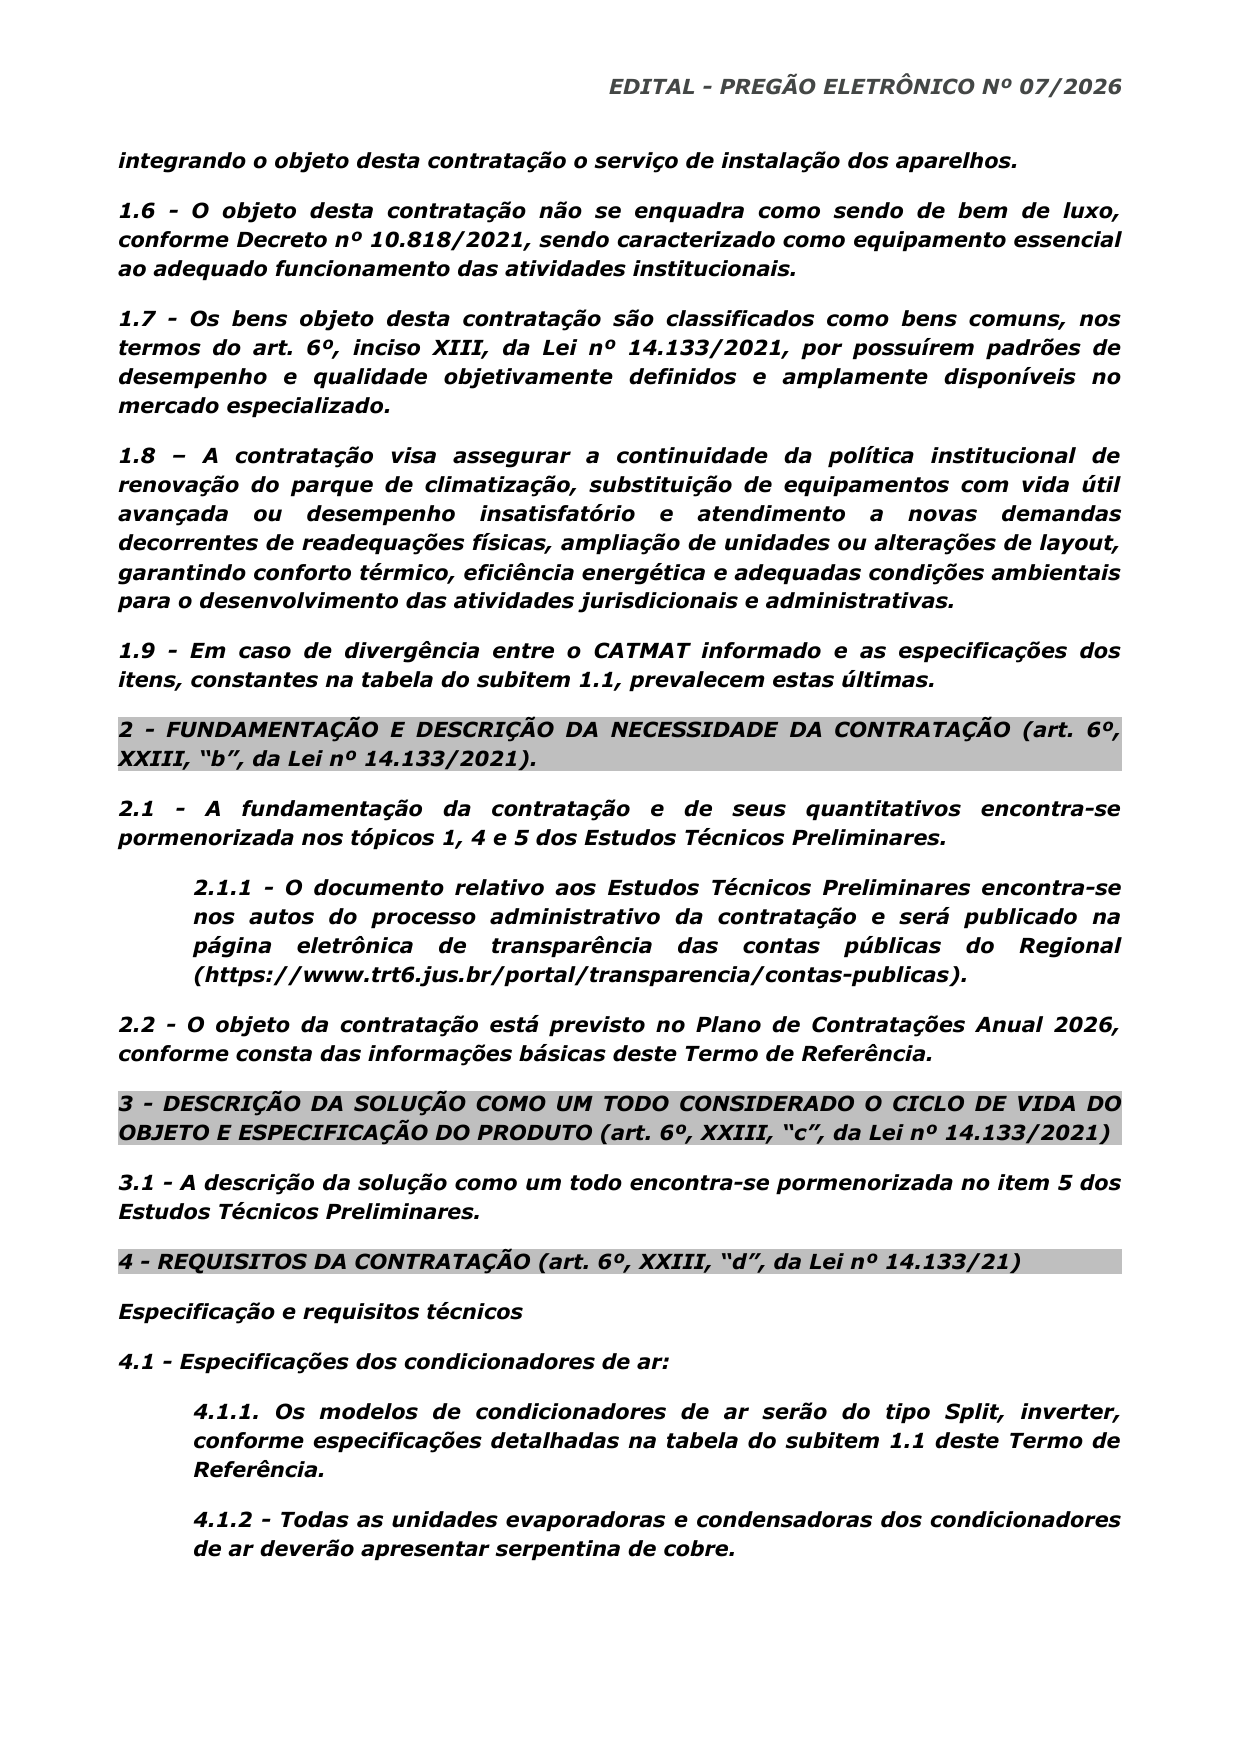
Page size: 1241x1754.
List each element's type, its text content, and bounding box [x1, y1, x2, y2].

text 2.1 - A fundamentação da contratação e de seus quantitativos encontra-se pormenorizada nos tópicos 1, 4 e 5 dos Estudos Técnicos Preliminares. [118, 796, 1122, 850]
subtitle 4 - REQUISITOS DA CONTRATAÇÃO (art. 6º, XXIII, “d”, da Lei nº 14.133/21) [118, 1249, 1122, 1274]
text 1.8 – A contratação visa assegurar a continuidade da política institucional de renovação do parque de climatização, substituição de equipamentos com vida útil avançada ou desempenho insatisfatório e atendimento a novas demandas decorrentes de readequações físicas, ampliação de unidades ou alterações de layout, garantindo conforto térmico, eficiência energética e adequadas condições ambientais para o desenvolvimento das atividades jurisdicionais e administrativas. [118, 443, 1122, 613]
text 2.2 - O objeto da contratação está previsto no Plano de Contratações Anual 2026, conforme consta das informações básicas deste Termo de Referência. [118, 1012, 1122, 1066]
subtitle 2 - FUNDAMENTAÇÃO E DESCRIÇÃO DA NECESSIDADE DA CONTRATAÇÃO (art. 6º, XXIII, “b”, da Lei nº 14.133/2021). [118, 717, 1122, 771]
text 4.1.2 - Todas as unidades evaporadoras e condensadoras dos condicionadores de ar deverão apresentar serpentina de cobre. [193, 1506, 1122, 1561]
text 4.1 - Especificações dos condicionadores de ar: [118, 1348, 1122, 1374]
text integrando o objeto desta contratação o serviço de instalação dos aparelhos. [118, 148, 1122, 173]
subtitle 3 - DESCRIÇÃO DA SOLUÇÃO COMO UM TODO CONSIDERADO O CICLO DE VIDA DO OBJETO E ESPECIFICAÇÃO DO PRODUTO (art. 6º, XXIII, “c”, da Lei nº 14.133/2021) [118, 1091, 1122, 1145]
text 1.9 - Em caso de divergência entre o CATMAT informado e as especificações dos itens, constantes na tabela do subitem 1.1, prevalecem estas últimas. [118, 638, 1122, 692]
text 3.1 - A descrição da solução como um todo encontra-se pormenorizada no item 5 dos Estudos Técnicos Preliminares. [118, 1170, 1122, 1224]
text 1.7 - Os bens objeto desta contratação são classificados como bens comuns, nos termos do art. 6º, inciso XIII, da Lei nº 14.133/2021, por possuírem padrões de desempenho e qualidade objetivamente definidos e amplamente disponíveis no mercado especializado. [118, 306, 1122, 418]
text 4.1.1. Os modelos de condicionadores de ar serão do tipo Split, inverter, conforme especificações detalhadas na tabela do subitem 1.1 deste Termo de Referência. [193, 1398, 1122, 1482]
text 1.6 - O objeto desta contratação não se enquadra como sendo de bem de luxo, conforme Decreto nº 10.818/2021, sendo caracterizado como equipamento essencial ao adequado funcionamento das atividades institucionais. [118, 198, 1122, 281]
text 2.1.1 - O documento relativo aos Estudos Técnicos Preliminares encontra-se nos autos do processo administrativo da contratação e será publicado na página eletrônica de transparência das contas públicas do Regional (https://www.trt6.jus.br/portal/transparencia/contas-publicas). [193, 875, 1122, 987]
text Especificação e requisitos técnicos [118, 1299, 1122, 1324]
